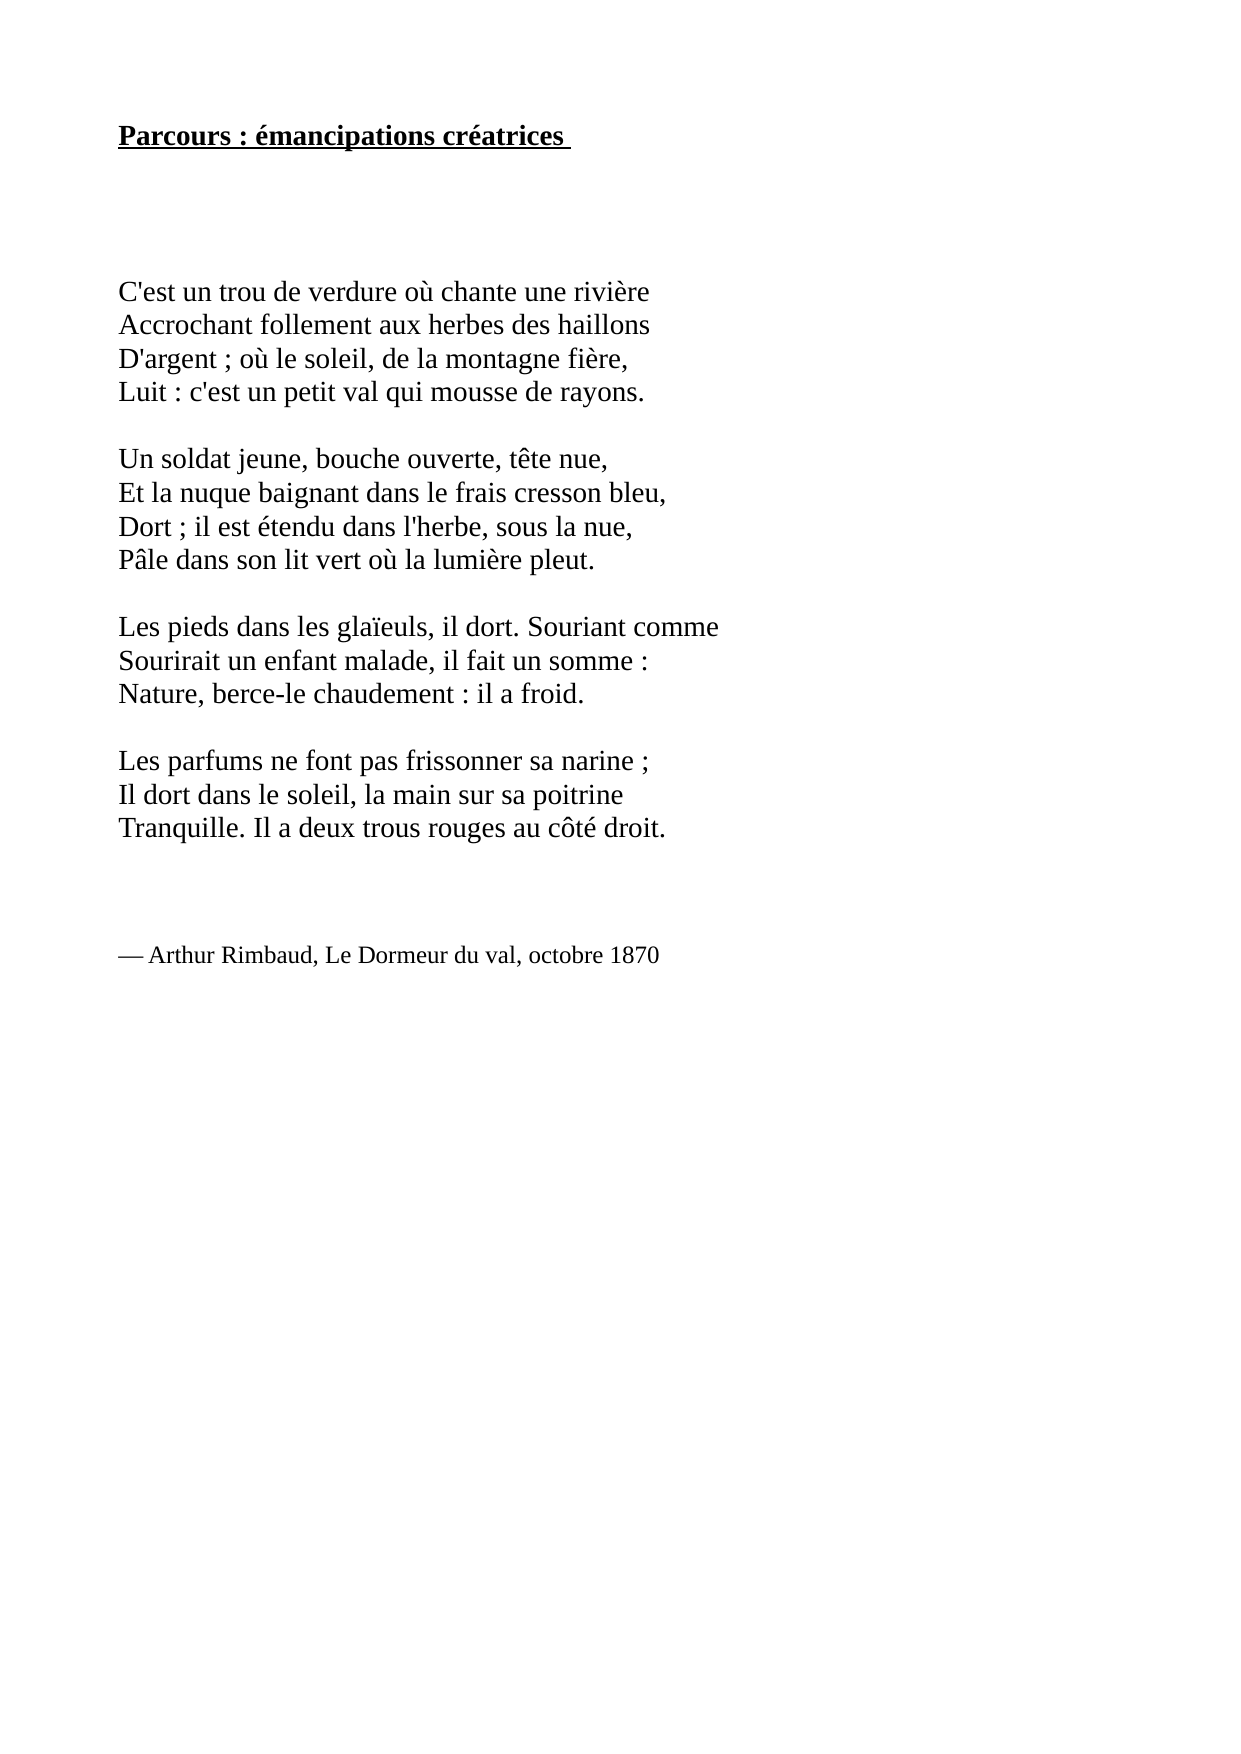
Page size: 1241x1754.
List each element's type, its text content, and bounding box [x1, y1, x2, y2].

text Pâle dans son lit vert où la lumière pleut. [118, 542, 1122, 576]
text Parcours : émancipations créatrices [118, 118, 1122, 152]
text Les pieds dans les glaïeuls, il dort. Souriant comme [118, 609, 1122, 643]
text Nature, berce-le chaudement : il a froid. [118, 676, 1122, 710]
text Un soldat jeune, bouche ouverte, tête nue, [118, 442, 1122, 475]
text Accrochant follement aux herbes des haillons [118, 307, 1122, 341]
text Et la nuque baignant dans le frais cresson bleu, [118, 475, 1122, 509]
text Tranquille. Il a deux trous rouges au côté droit. [118, 811, 1122, 844]
text Il dort dans le soleil, la main sur sa poitrine [118, 777, 1122, 811]
text — Arthur Rimbaud, Le Dormeur du val, octobre 1870 [118, 940, 1122, 969]
text C'est un trou de verdure où chante une rivière [118, 274, 1122, 307]
text Dort ; il est étendu dans l'herbe, sous la nue, [118, 509, 1122, 542]
text Les parfums ne font pas frissonner sa narine ; [118, 743, 1122, 777]
text D'argent ; où le soleil, de la montagne fière, [118, 341, 1122, 374]
text Sourirait un enfant malade, il fait un somme : [118, 643, 1122, 676]
text Luit : c'est un petit val qui mousse de rayons. [118, 374, 1122, 408]
